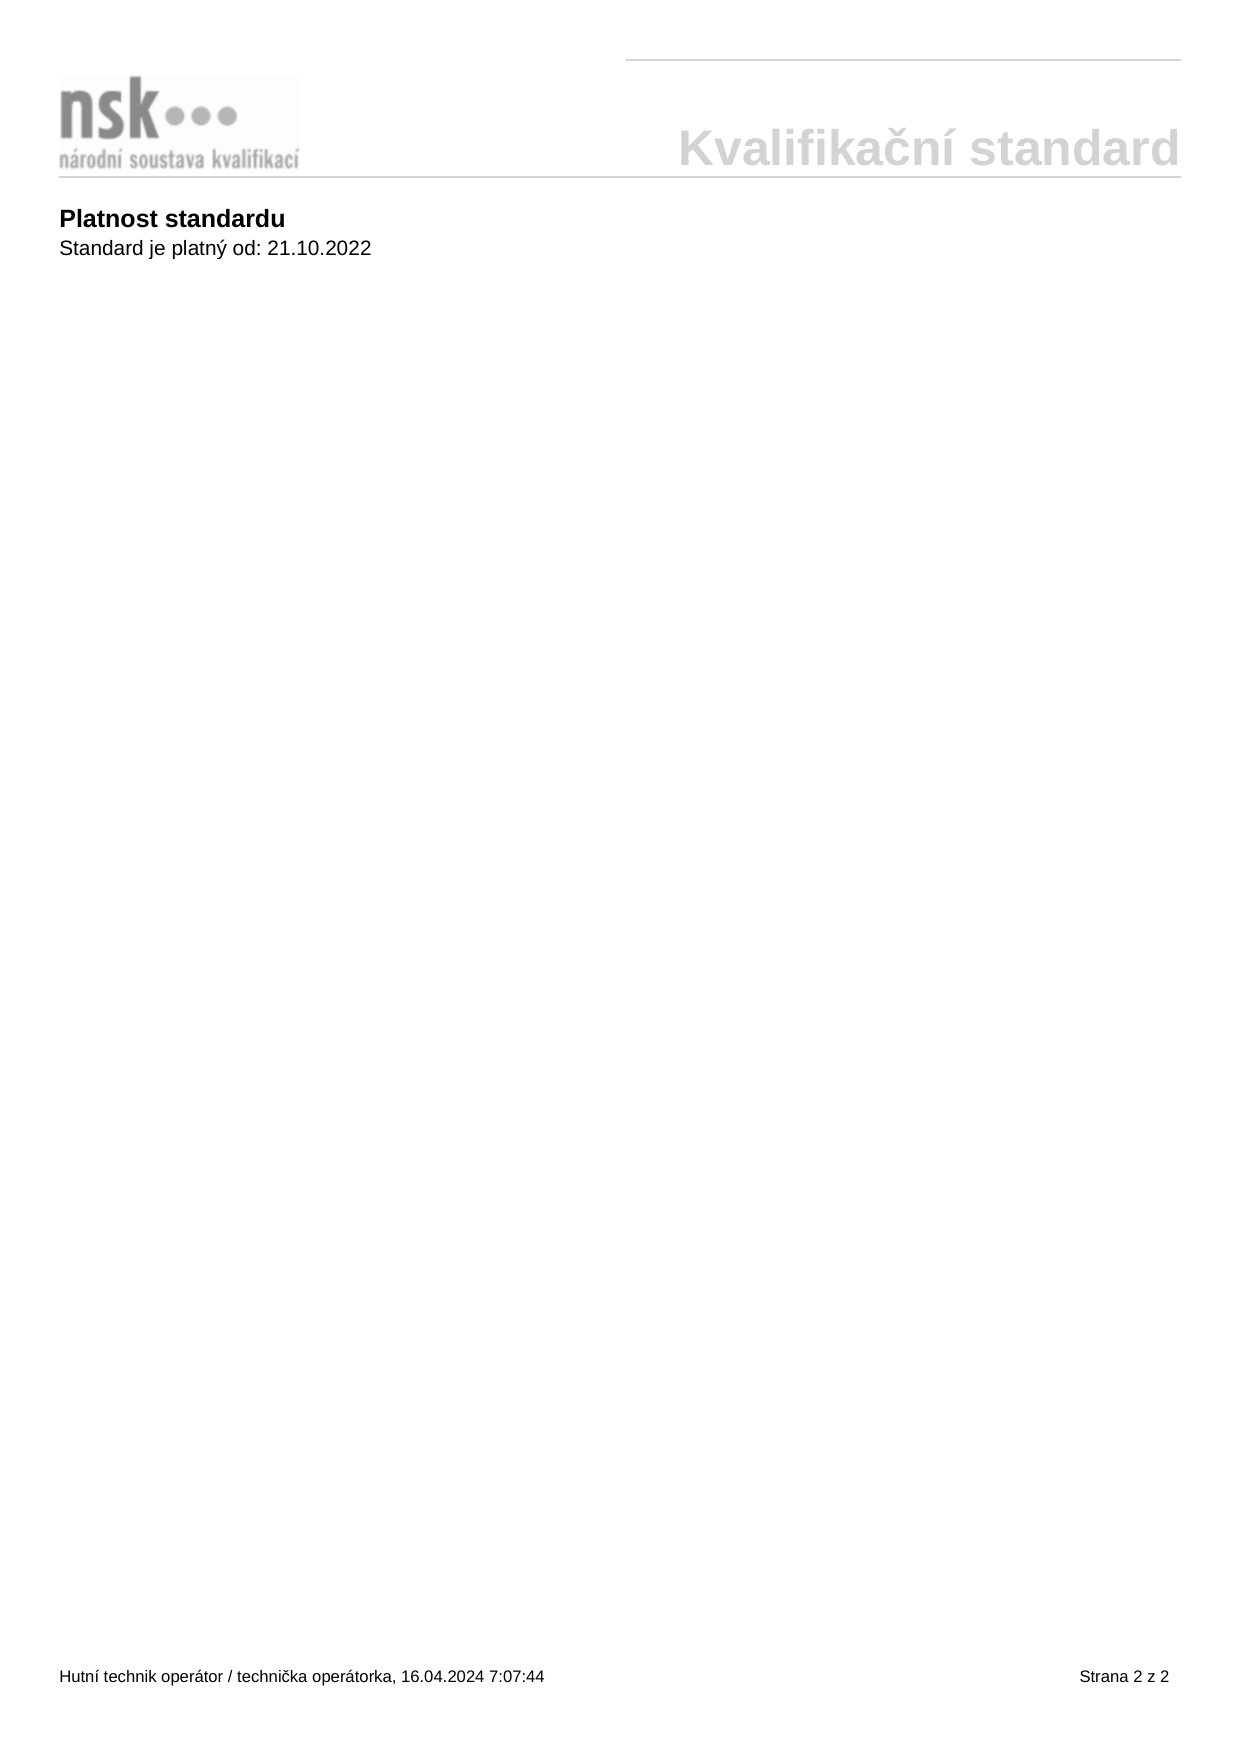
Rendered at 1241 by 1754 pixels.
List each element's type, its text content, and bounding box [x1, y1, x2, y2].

table_cell [1169, 259, 1181, 559]
table_cell [621, 59, 626, 170]
table_cell [1093, 859, 1169, 1159]
table_cell [862, 859, 1093, 1159]
table_cell [484, 559, 620, 859]
table_cell [484, 859, 620, 1159]
table_cell [59, 178, 1181, 194]
table_cell [484, 194, 620, 200]
table_cell [59, 259, 483, 559]
table_cell [626, 559, 862, 859]
table_cell Hutní technik operátor / technička operátorka, 16.04.2024 7:07:44 [59, 1658, 862, 1694]
table_cell [1093, 194, 1169, 200]
table_cell [862, 194, 1093, 200]
table_cell [620, 1409, 626, 1658]
table_cell [620, 559, 626, 859]
table_cell [1093, 1159, 1169, 1409]
table_cell [626, 259, 862, 559]
table_cell [1169, 1159, 1181, 1409]
table_cell [1169, 194, 1181, 200]
table_cell [59, 194, 483, 200]
table_cell [59, 1409, 483, 1658]
table_cell [862, 1409, 1093, 1658]
table_cell [59, 171, 483, 176]
table_cell [59, 1159, 483, 1409]
table_cell [862, 1159, 1093, 1409]
picture [58, 59, 621, 171]
table_cell [484, 259, 620, 559]
table_cell [59, 559, 483, 859]
table_cell Platnost standardu [59, 200, 1181, 236]
table_cell [484, 171, 620, 176]
table_cell [862, 259, 1093, 559]
table_cell [626, 1159, 862, 1409]
table_cell [484, 1409, 620, 1658]
table_cell [59, 859, 483, 1159]
table_cell [626, 194, 862, 200]
table_cell Strana 2 z 2 [862, 1658, 1169, 1694]
table_cell [484, 1159, 620, 1409]
table_cell [1169, 1658, 1181, 1694]
table_cell [1093, 1409, 1169, 1658]
table_cell [1169, 1409, 1181, 1658]
table_cell [1169, 859, 1181, 1159]
table_cell [1093, 259, 1169, 559]
table_cell [620, 859, 626, 1159]
table_cell [620, 1159, 626, 1409]
table_cell [620, 259, 626, 559]
table_cell [1169, 559, 1181, 859]
table_cell [1093, 559, 1169, 859]
table_cell Standard je platný od: 21.10.2022 [59, 236, 1181, 259]
table_cell [862, 559, 1093, 859]
table_cell [626, 1409, 862, 1658]
table_cell Kvalifikační standard [626, 61, 1181, 176]
table_cell [626, 859, 862, 1159]
